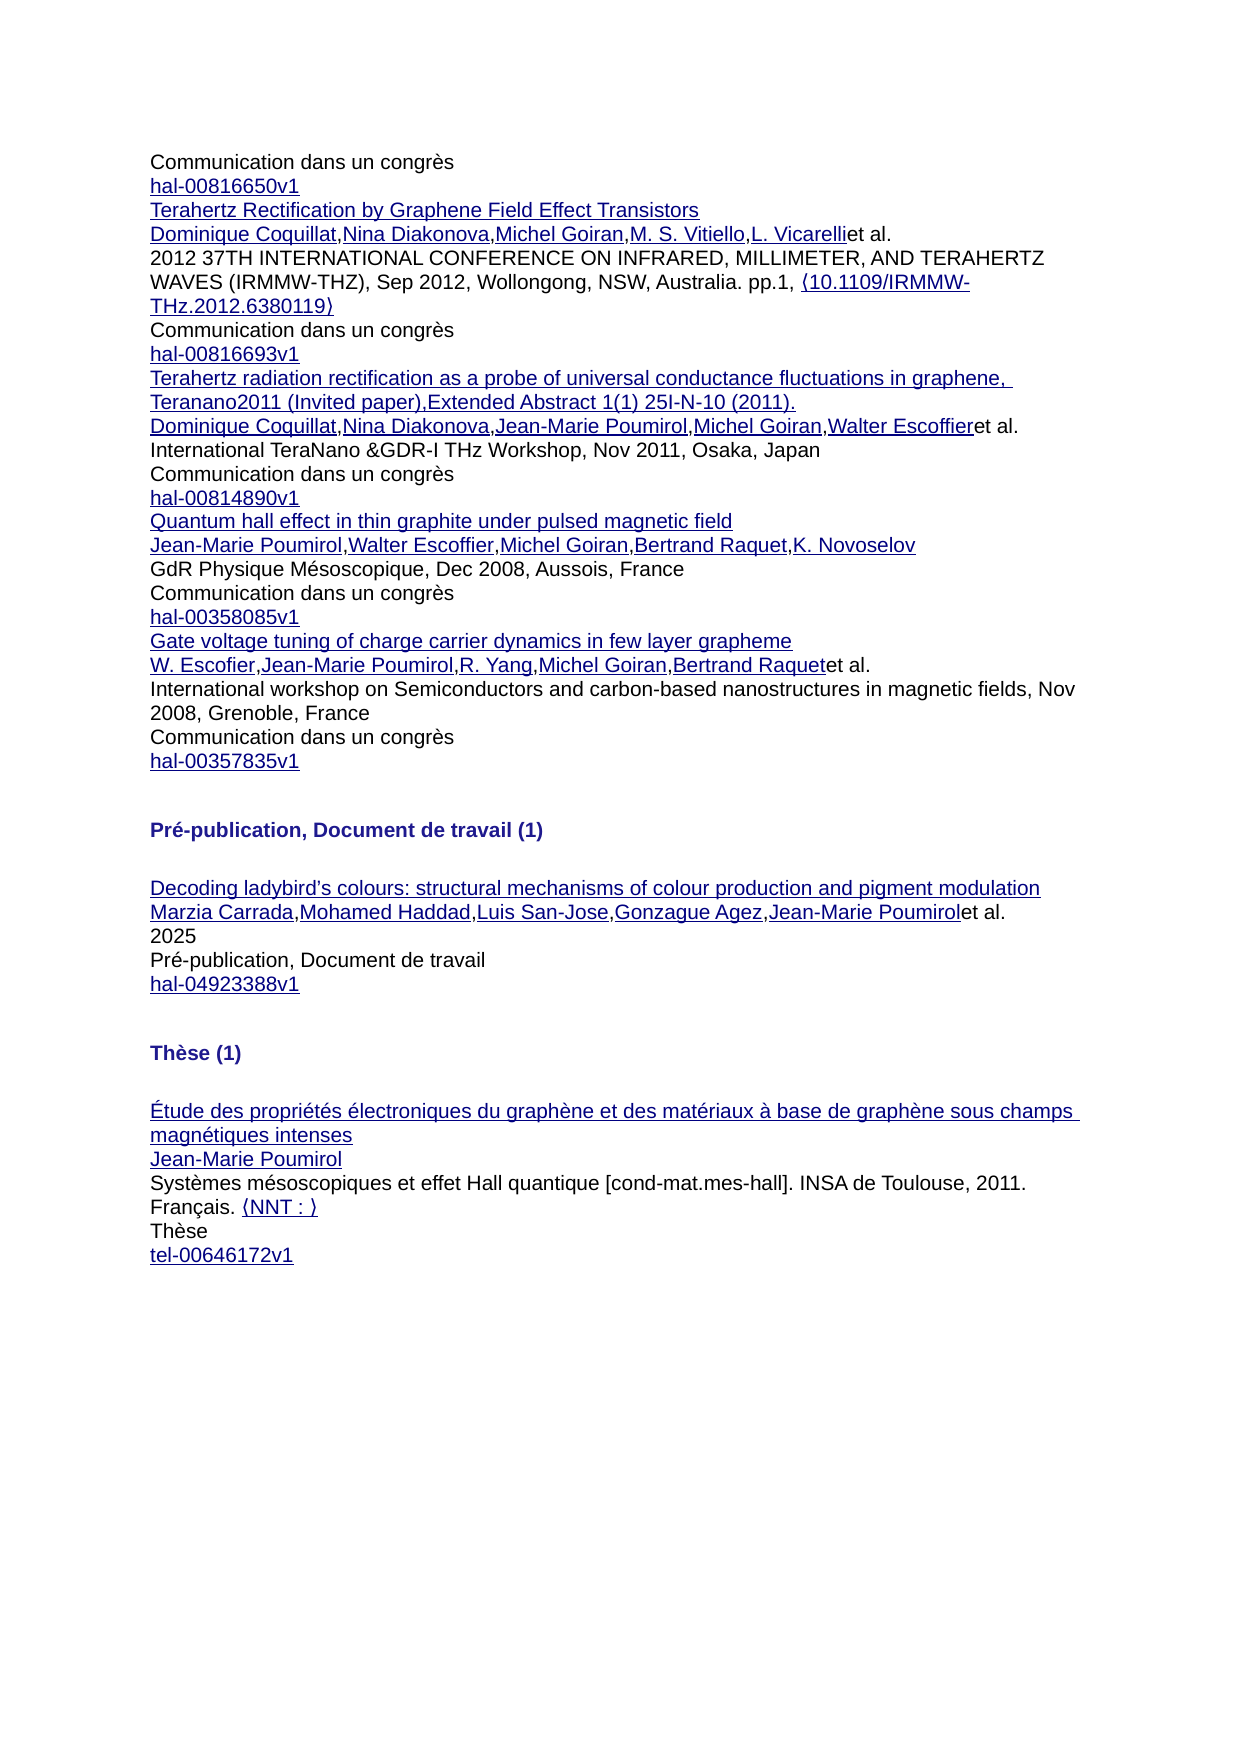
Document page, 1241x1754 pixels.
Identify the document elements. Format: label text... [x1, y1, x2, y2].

table_cell Quantum hall effect in thin graphite under pulsed magnetic field Jean-Marie Poumirol,Walter Escoffier,Michel Goiran,Bertrand Raquet,K. Novoselov GdR Physique Mésoscopique, Dec 2008, Aussois, France Communication dans un congrès hal-00358085v1 [150, 509, 1090, 629]
table_cell Terahertz Rectification by Graphene Field Effect Transistors Dominique Coquillat,Nina Diakonova,Michel Goiran,M. S. Vitiello,L. Vicarelliet al. 2012 37TH INTERNATIONAL CONFERENCE ON INFRARED, MILLIMETER, AND TERAHERTZ WAVES (IRMMW-THZ), Sep 2012, Wollongong, NSW, Australia. pp.1, ⟨10.1109/IRMMW-THz.2012.6380119⟩ Communication dans un congrès hal-00816693v1 [150, 198, 1090, 366]
table_cell Gate voltage tuning of charge carrier dynamics in few layer grapheme W. Escofier,Jean-Marie Poumirol,R. Yang,Michel Goiran,Bertrand Raquetet al. International workshop on Semiconductors and carbon-based nanostructures in magnetic fields, Nov 2008, Grenoble, France Communication dans un congrès hal-00357835v1 [150, 629, 1090, 773]
table_cell Terahertz radiation rectification as a probe of universal conductance fluctuations in graphene, Teranano2011 (Invited paper),Extended Abstract 1(1) 25I-N-10 (2011). Dominique Coquillat,Nina Diakonova,Jean-Marie Poumirol,Michel Goiran,Walter Escoffieret al. International TeraNano &GDR-I THz Workshop, Nov 2011, Osaka, Japan Communication dans un congrès hal-00814890v1 [150, 366, 1090, 509]
subtitle Pré-publication, Document de travail (1) [150, 818, 1090, 842]
table_cell Communication dans un congrès hal-00816650v1 [150, 150, 1090, 198]
table_header Étude des propriétés électroniques du graphène et des matériaux à base de graphène sous champs magnétiques intenses Jean-Marie Poumirol Systèmes mésoscopiques et effet Hall quantique [cond-mat.mes-hall]. INSA de Toulouse, 2011. Français. ⟨NNT : ⟩ Thèse tel-00646172v1 [150, 1099, 1090, 1267]
subtitle Thèse (1) [150, 1041, 1090, 1064]
table_header Decoding ladybird’s colours: structural mechanisms of colour production and pigment modulation Marzia Carrada,Mohamed Haddad,Luis San-Jose,Gonzague Agez,Jean-Marie Poumirolet al. 2025 Pré-publication, Document de travail hal-04923388v1 [150, 876, 1090, 996]
